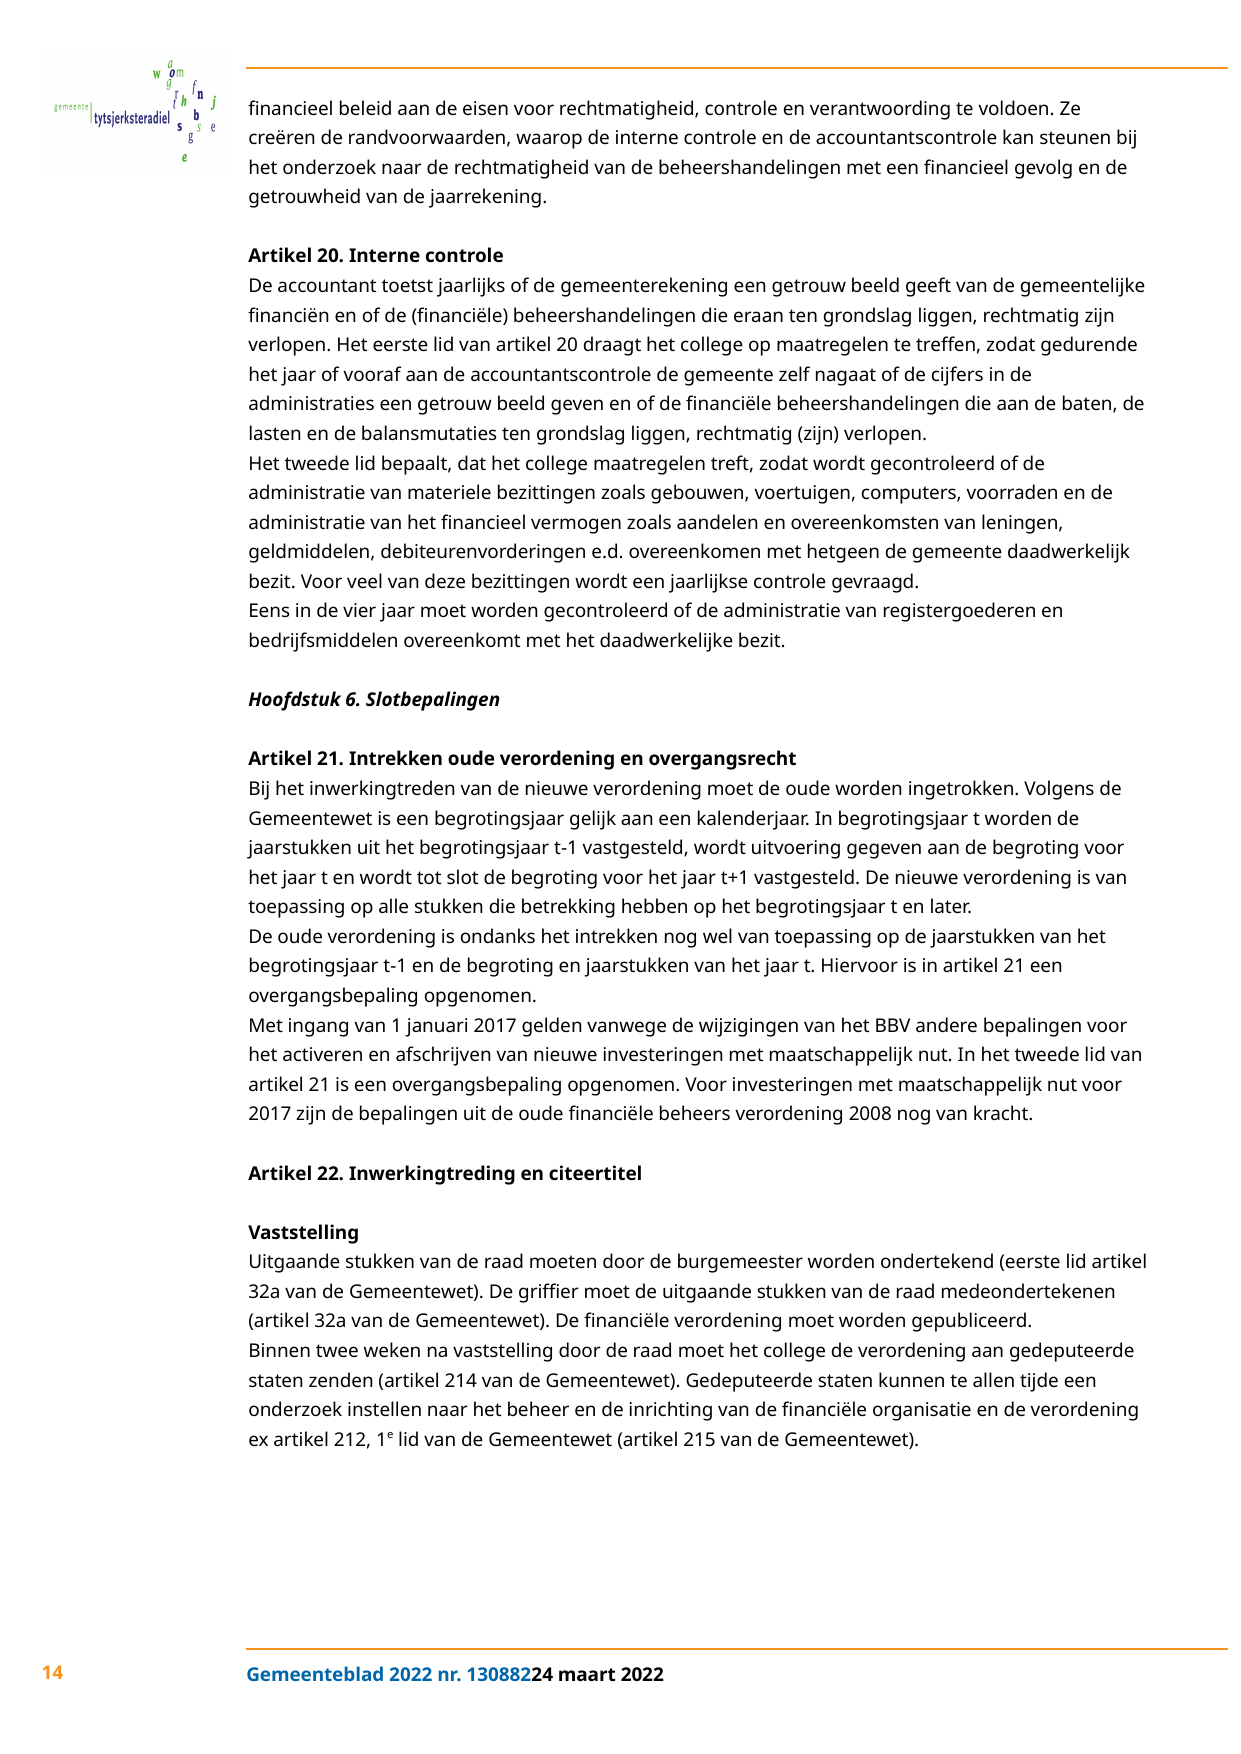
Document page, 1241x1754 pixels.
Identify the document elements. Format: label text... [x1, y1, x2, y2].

text Hoofdstuk 6. Slotbepalingen [248, 686, 1152, 712]
text Met ingang van 1 januari 2017 gelden vanwege de wijzigingen van het BBV andere bepalingen voor het activeren en afschrijven van nieuwe investeringen met maatschappelijk nut. In het tweede lid van artikel 21 is een overgangsbepaling opgenomen. Voor investeringen met maatschappelijk nut voor 2017 zijn de bepalingen uit de oude financiële beheers verordening 2008 nog van kracht. [248, 1012, 1152, 1126]
text Bij het inwerkingtreden van de nieuwe verordening moet de oude worden ingetrokken. Volgens de Gemeentewet is een begrotingsjaar gelijk aan een kalenderjaar. In begrotingsjaar t worden de jaarstukken uit het begrotingsjaar t-1 vastgesteld, wordt uitvoering gegeven aan de begroting voor het jaar t en wordt tot slot de begroting voor het jaar t+1 vastgesteld. De nieuwe verordening is van toepassing op alle stukken die betrekking hebben op het begrotingsjaar t en later. [248, 775, 1152, 919]
text Vaststelling [248, 1219, 1152, 1245]
text Artikel 22. Inwerkingtreding en citeertitel [248, 1160, 1152, 1186]
text Het tweede lid bepaalt, dat het college maatregelen treft, zodat wordt gecontroleerd of de administratie van materiele bezittingen zoals gebouwen, voertuigen, computers, voorraden en de administratie van het financieel vermogen zoals aandelen en overeenkomsten van leningen, geldmiddelen, debiteurenvorderingen e.d. overeenkomen met hetgeen de gemeente daadwerkelijk bezit. Voor veel van deze bezittingen wordt een jaarlijkse controle gevraagd. [248, 450, 1152, 594]
text De accountant toetst jaarlijks of de gemeenterekening een getrouw beeld geeft van de gemeentelijke financiën en of de (financiële) beheershandelingen die eraan ten grondslag liggen, rechtmatig zijn verlopen. Het eerste lid van artikel 20 draagt het college op maatregelen te treffen, zodat gedurende het jaar of vooraf aan de accountantscontrole de gemeente zelf nagaat of de cijfers in de administraties een getrouw beeld geven en of de financiële beheershandelingen die aan de baten, de lasten en de balansmutaties ten grondslag liggen, rechtmatig (zijn) verlopen. [248, 272, 1152, 446]
text Eens in de vier jaar moet worden gecontroleerd of de administratie van registergoederen en bedrijfsmiddelen overeenkomt met het daadwerkelijke bezit. [248, 598, 1152, 653]
text financieel beleid aan de eisen voor rechtmatigheid, controle en verantwoording te voldoen. Ze creëren de randvoorwaarden, waarop de interne controle en de accountantscontrole kan steunen bij het onderzoek naar de rechtmatigheid van de beheershandelingen met een financieel gevolg en de getrouwheid van de jaarrekening. [248, 95, 1152, 209]
text Binnen twee weken na vaststelling door de raad moet het college de verordening aan gedeputeerde staten zenden (artikel 214 van de Gemeentewet). Gedeputeerde staten kunnen te allen tijde een onderzoek instellen naar het beheer en de inrichting van de financiële organisatie en de verordening ex artikel 212, 1e lid van de Gemeentewet (artikel 215 van de Gemeentewet). [248, 1337, 1152, 1452]
text Artikel 21. Intrekken oude verordening en overgangsrecht [248, 746, 1152, 771]
text Artikel 20. Interne controle [248, 243, 1152, 268]
text De oude verordening is ondanks het intrekken nog wel van toepassing op de jaarstukken van het begrotingsjaar t-1 en de begroting en jaarstukken van het jaar t. Hiervoor is in artikel 21 een overgangsbepaling opgenomen. [248, 923, 1152, 1008]
picture [41, 47, 231, 172]
text Uitgaande stukken van de raad moeten door de burgemeester worden ondertekend (eerste lid artikel 32a van de Gemeentewet). De griffier moet de uitgaande stukken van de raad medeondertekenen (artikel 32a van de Gemeentewet). De financiële verordening moet worden gepubliceerd. [248, 1248, 1152, 1333]
